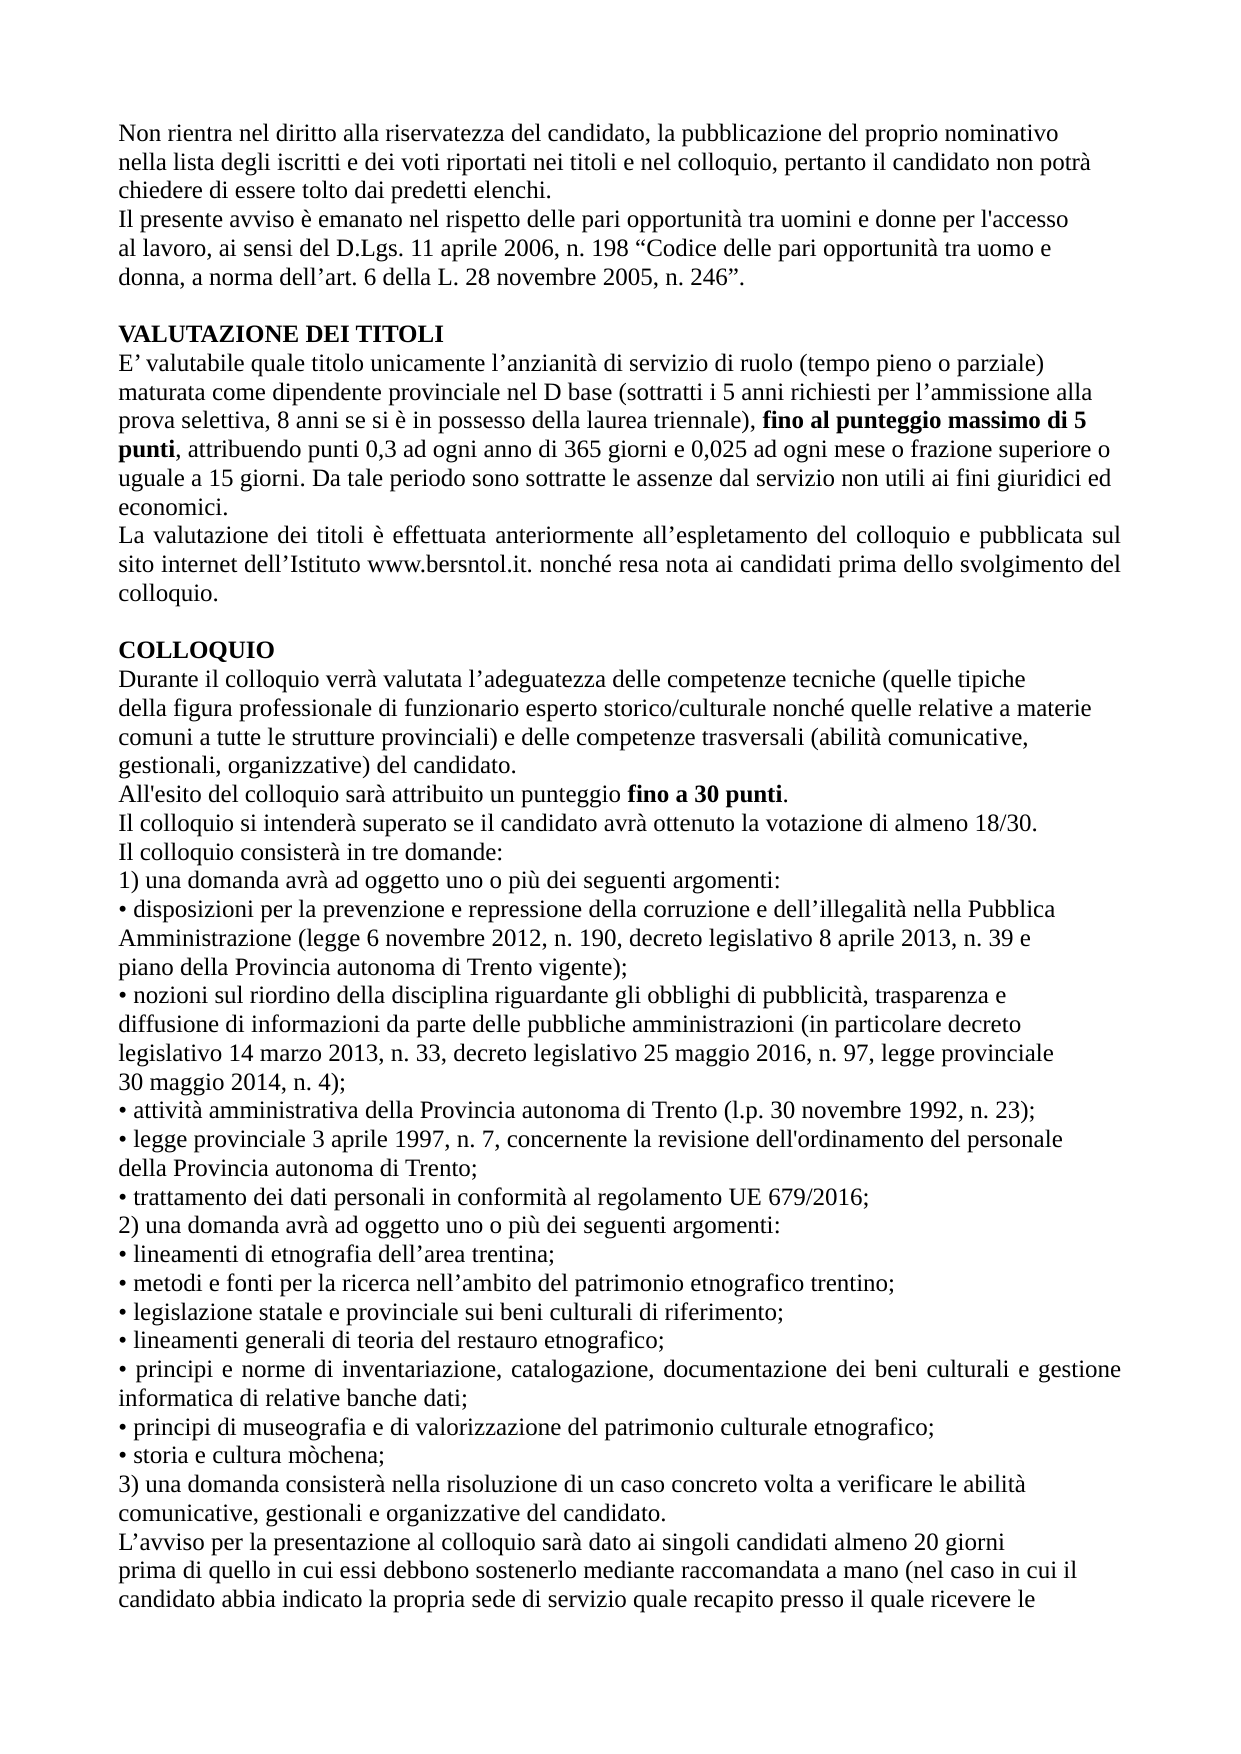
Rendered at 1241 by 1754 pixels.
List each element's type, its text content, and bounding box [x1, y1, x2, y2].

text 2) una domanda avrà ad oggetto uno o più dei seguenti argomenti: [118, 1211, 1122, 1239]
text • lineamenti generali di teoria del restauro etnografico; [118, 1326, 1122, 1354]
text Il colloquio consisterà in tre domande: [118, 837, 1122, 866]
text VALUTAZIONE DEI TITOLI [118, 319, 1122, 348]
text L’avviso per la presentazione al colloquio sarà dato ai singoli candidati almeno 20 giorni [118, 1527, 1122, 1556]
text della figura professionale di funzionario esperto storico/culturale nonché quelle relative a materie [118, 693, 1122, 722]
text • principi e norme di inventariazione, catalogazione, documentazione dei beni culturali e gestione informatica di relative banche dati; [118, 1354, 1122, 1412]
text • disposizioni per la prevenzione e repressione della corruzione e dell’illegalità nella Pubblica [118, 894, 1122, 923]
text Amministrazione (legge 6 novembre 2012, n. 190, decreto legislativo 8 aprile 2013, n. 39 e [118, 923, 1122, 952]
text • storia e cultura mòchena; [118, 1441, 1122, 1469]
text al lavoro, ai sensi del D.Lgs. 11 aprile 2006, n. 198 “Codice delle pari opportunità tra uomo e [118, 233, 1122, 262]
text Il colloquio si intenderà superato se il candidato avrà ottenuto la votazione di almeno 18/30. [118, 808, 1122, 837]
text comunicative, gestionali e organizzative del candidato. [118, 1498, 1122, 1527]
text E’ valutabile quale titolo unicamente l’anzianità di servizio di ruolo (tempo pieno o parziale) [118, 348, 1122, 377]
text prima di quello in cui essi debbono sostenerlo mediante raccomandata a mano (nel caso in cui il [118, 1556, 1122, 1584]
text comuni a tutte le strutture provinciali) e delle competenze trasversali (abilità comunicative, [118, 722, 1122, 751]
text 3) una domanda consisterà nella risoluzione di un caso concreto volta a verificare le abilità [118, 1469, 1122, 1498]
text gestionali, organizzative) del candidato. [118, 751, 1122, 779]
text della Provincia autonoma di Trento; [118, 1153, 1122, 1182]
text La valutazione dei titoli è effettuata anteriormente all’espletamento del colloquio e pubblicata sul sito internet dell’Istituto www.bersntol.it. nonché resa nota ai candidati prima dello svolgimento del colloquio. [118, 521, 1122, 607]
text • principi di museografia e di valorizzazione del patrimonio culturale etnografico; [118, 1412, 1122, 1441]
text • legislazione statale e provinciale sui beni culturali di riferimento; [118, 1297, 1122, 1326]
text nella lista degli iscritti e dei voti riportati nei titoli e nel colloquio, pertanto il candidato non potrà [118, 147, 1122, 176]
text All'esito del colloquio sarà attribuito un punteggio fino a 30 punti. [118, 779, 1122, 808]
text Non rientra nel diritto alla riservatezza del candidato, la pubblicazione del proprio nominativo [118, 118, 1122, 147]
text maturata come dipendente provinciale nel D base (sottratti i 5 anni richiesti per l’ammissione alla [118, 377, 1122, 406]
text • attività amministrativa della Provincia autonoma di Trento (l.p. 30 novembre 1992, n. 23); [118, 1096, 1122, 1124]
text • lineamenti di etnografia dell’area trentina; [118, 1239, 1122, 1268]
text Durante il colloquio verrà valutata l’adeguatezza delle competenze tecniche (quelle tipiche [118, 664, 1122, 693]
text chiedere di essere tolto dai predetti elenchi. [118, 176, 1122, 204]
text • trattamento dei dati personali in conformità al regolamento UE 679/2016; [118, 1182, 1122, 1211]
text piano della Provincia autonoma di Trento vigente); [118, 952, 1122, 981]
text legislativo 14 marzo 2013, n. 33, decreto legislativo 25 maggio 2016, n. 97, legge provinciale [118, 1038, 1122, 1067]
text diffusione di informazioni da parte delle pubbliche amministrazioni (in particolare decreto [118, 1009, 1122, 1038]
text Il presente avviso è emanato nel rispetto delle pari opportunità tra uomini e donne per l'accesso [118, 204, 1122, 233]
text prova selettiva, 8 anni se si è in possesso della laurea triennale), fino al punteggio massimo di 5 [118, 406, 1122, 434]
text 1) una domanda avrà ad oggetto uno o più dei seguenti argomenti: [118, 866, 1122, 894]
text COLLOQUIO [118, 636, 1122, 664]
text 30 maggio 2014, n. 4); [118, 1067, 1122, 1096]
text • metodi e fonti per la ricerca nell’ambito del patrimonio etnografico trentino; [118, 1268, 1122, 1297]
text punti, attribuendo punti 0,3 ad ogni anno di 365 giorni e 0,025 ad ogni mese o frazione superiore o [118, 434, 1122, 463]
text uguale a 15 giorni. Da tale periodo sono sottratte le assenze dal servizio non utili ai fini giuridici ed [118, 463, 1122, 492]
text donna, a norma dell’art. 6 della L. 28 novembre 2005, n. 246”. [118, 262, 1122, 291]
text • nozioni sul riordino della disciplina riguardante gli obblighi di pubblicità, trasparenza e [118, 981, 1122, 1009]
text • legge provinciale 3 aprile 1997, n. 7, concernente la revisione dell'ordinamento del personale [118, 1124, 1122, 1153]
text economici. [118, 492, 1122, 521]
text candidato abbia indicato la propria sede di servizio quale recapito presso il quale ricevere le [118, 1584, 1122, 1613]
